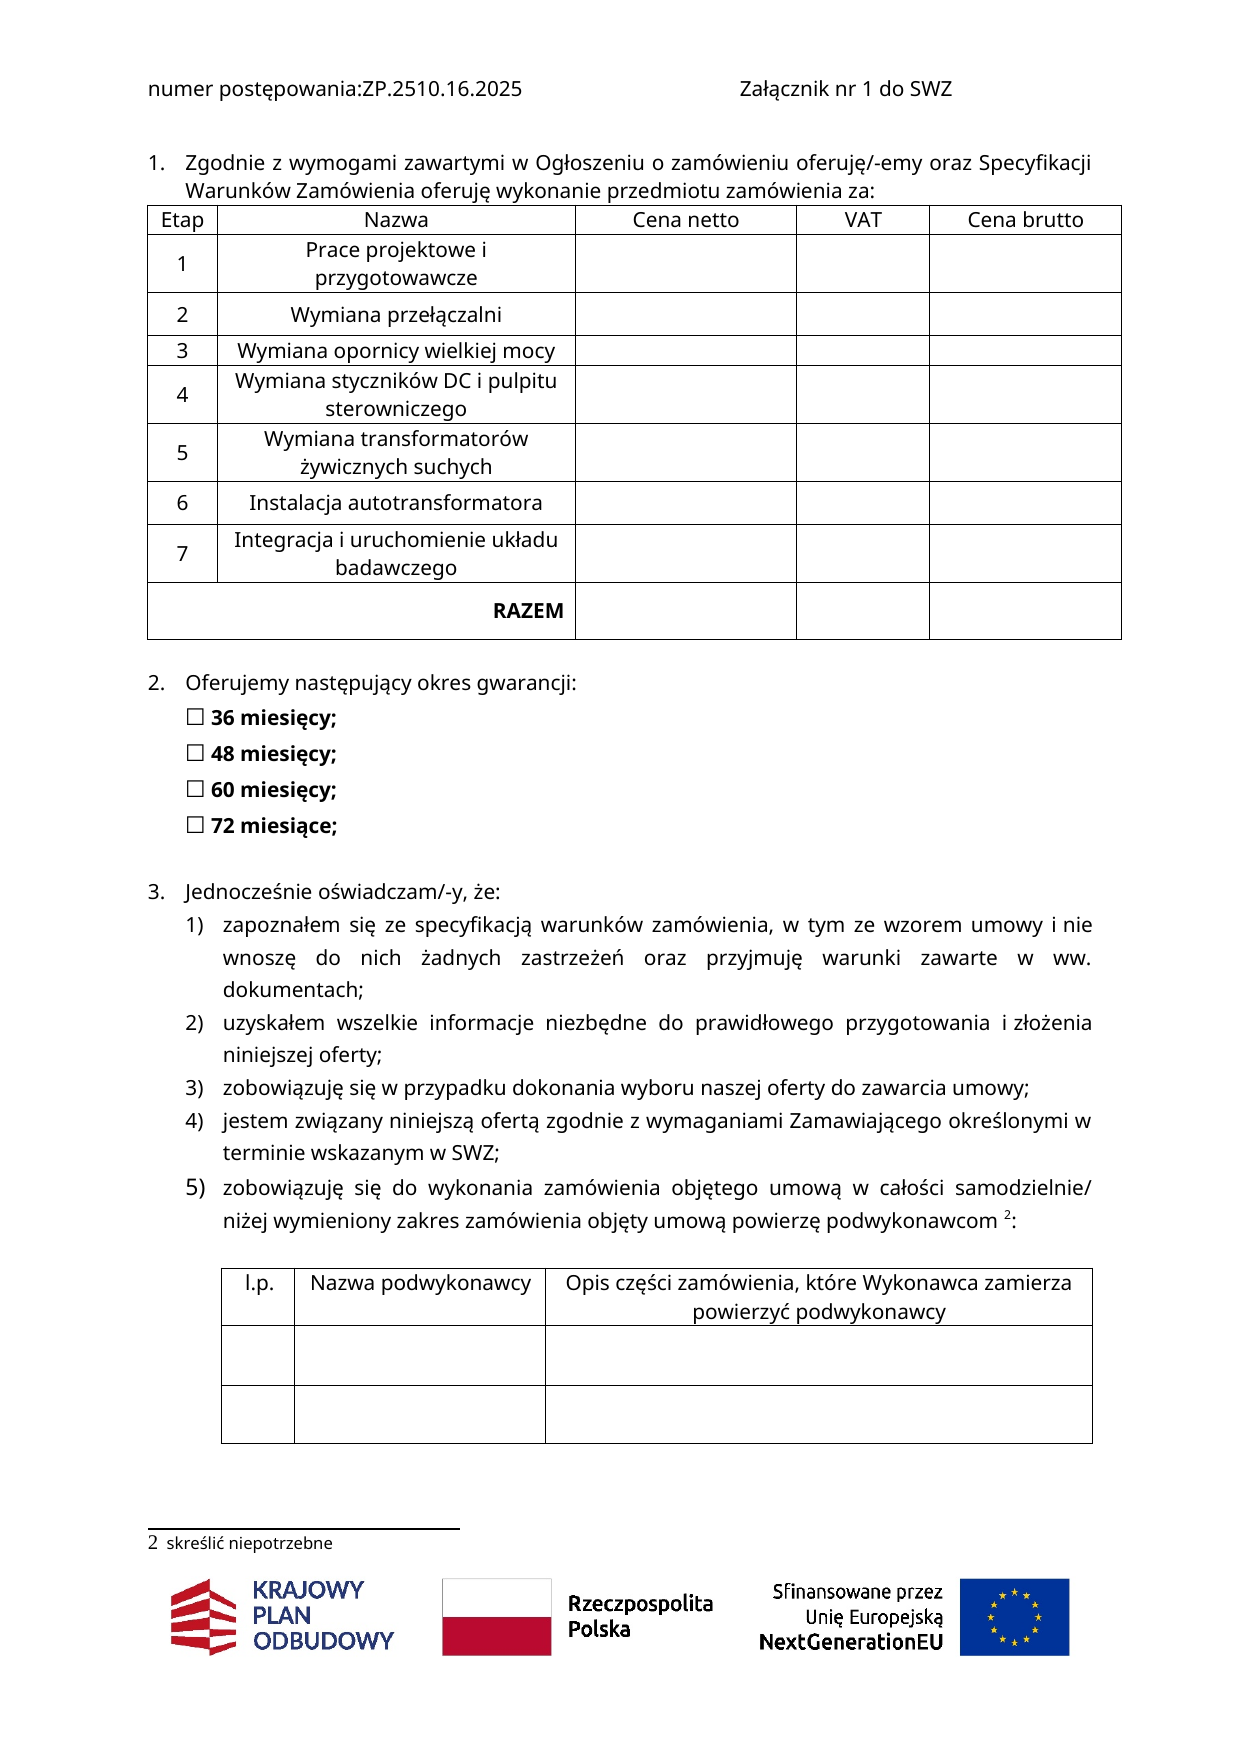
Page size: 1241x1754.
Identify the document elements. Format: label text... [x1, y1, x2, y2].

table_cell [295, 1326, 545, 1385]
table_cell [930, 366, 1121, 423]
table_cell [576, 482, 796, 524]
table_cell 3 [148, 336, 217, 365]
table_header Opis części zamówienia, które Wykonawca zamierza powierzyć podwykonawcy [546, 1269, 1092, 1325]
table_cell RAZEM [148, 583, 575, 639]
table_header Nazwa podwykonawcy [295, 1269, 545, 1325]
table_cell [546, 1386, 1092, 1443]
table_header Cena brutto [930, 206, 1121, 234]
table_cell Wymiana opornicy wielkiej mocy [218, 336, 575, 365]
table_cell Integracja i uruchomienie układu badawczego [218, 525, 575, 582]
table_cell Instalacja autotransformatora [218, 482, 575, 524]
table_cell [930, 583, 1121, 639]
table_cell [576, 366, 796, 423]
table_cell Prace projektowe i przygotowawcze [218, 235, 575, 292]
list ☐ 60 miesięcy; [185, 773, 1093, 804]
list jestem związany niniejszą ofertą zgodnie z wymaganiami Zamawiającego określonymi w terminie wskazanym w SWZ; [185, 1106, 1093, 1167]
table_cell [797, 525, 929, 582]
table_cell [576, 293, 796, 335]
table_cell [797, 583, 929, 639]
table_cell 5 [148, 424, 217, 481]
list skreślić niepotrzebne [148, 1529, 1093, 1553]
table_header VAT [797, 206, 929, 234]
list ☐ 72 miesiące; [185, 809, 1093, 840]
table_cell 4 [148, 366, 217, 423]
table_cell [546, 1326, 1092, 1385]
list Zgodnie z wymogami zawartymi w Ogłoszeniu o zamówieniu oferuję/-emy oraz Specyfikacji Warunków Zamówienia oferuję wykonanie przedmiotu zamówienia za: [148, 148, 1093, 204]
table_cell [222, 1386, 294, 1443]
table_cell [797, 482, 929, 524]
list uzyskałem wszelkie informacje niezbędne do prawidłowego przygotowania i złożenia niniejszej oferty; [185, 1008, 1093, 1069]
table_header Etap [148, 206, 217, 234]
table_header Cena netto [576, 206, 796, 234]
list ☐ 48 miesięcy; [185, 737, 1093, 768]
table_cell [930, 336, 1121, 365]
table_cell 2 [148, 293, 217, 335]
list Oferujemy następujący okres gwarancji: [148, 668, 1093, 697]
table_cell [930, 293, 1121, 335]
table_cell 6 [148, 482, 217, 524]
table_cell [295, 1386, 545, 1443]
table_cell [797, 336, 929, 365]
table_cell [576, 424, 796, 481]
table_cell [576, 525, 796, 582]
table_cell 7 [148, 525, 217, 582]
table_cell [797, 424, 929, 481]
table_cell Wymiana przełączalni [218, 293, 575, 335]
table_cell [797, 293, 929, 335]
table_cell [576, 583, 796, 639]
table_cell [576, 336, 796, 365]
table_header Nazwa [218, 206, 575, 234]
table_cell Wymiana styczników DC i pulpitu sterowniczego [218, 366, 575, 423]
list zobowiązuję się w przypadku dokonania wyboru naszej oferty do zawarcia umowy; [185, 1073, 1093, 1102]
table_cell [797, 235, 929, 292]
list zapoznałem się ze specyfikacją warunków zamówienia, w tym ze wzorem umowy i nie wnoszę do nich żadnych zastrzeżeń oraz przyjmuję warunki zawarte w ww. dokumentach; [185, 910, 1093, 1004]
list zobowiązuję się do wykonania zamówienia objętego umową w całości samodzielnie/ niżej wymieniony zakres zamówienia objęty umową powierzę podwykonawcom : [185, 1171, 1093, 1235]
list ☐ 36 miesięcy; [185, 701, 1093, 732]
table_cell [930, 235, 1121, 292]
table_cell [930, 424, 1121, 481]
table_cell [930, 482, 1121, 524]
table_cell [222, 1326, 294, 1385]
table_cell [930, 525, 1121, 582]
table_cell Wymiana transformatorów żywicznych suchych [218, 424, 575, 481]
table_cell [576, 235, 796, 292]
table_cell [797, 366, 929, 423]
list Jednocześnie oświadczam/-y, że: [148, 877, 1093, 906]
table_header l.p. [222, 1269, 294, 1325]
table_cell 1 [148, 235, 217, 292]
